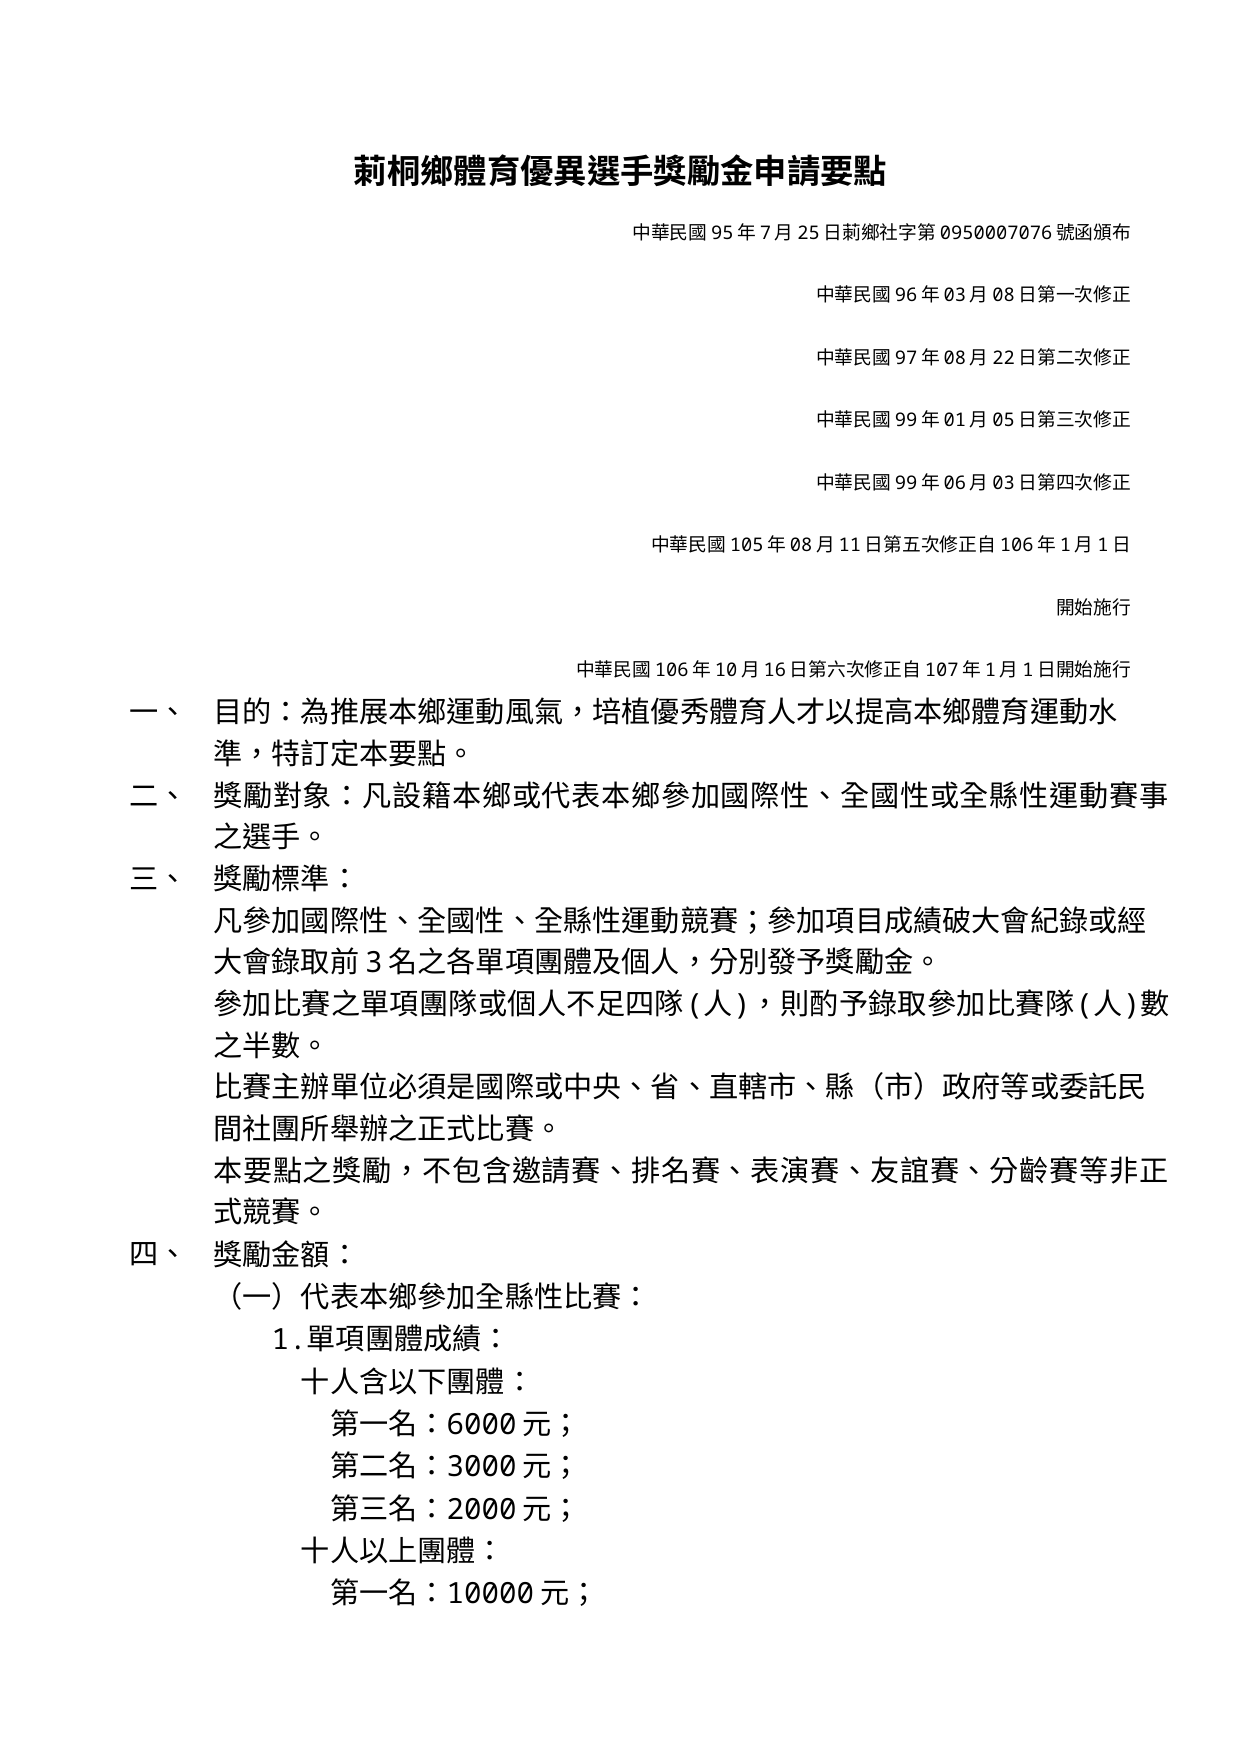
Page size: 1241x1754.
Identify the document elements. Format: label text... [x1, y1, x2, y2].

text 莿桐鄉體育優異選手獎勵金申請要點 [118, 127, 1122, 189]
text 中華民國99年06月03日第四次修正 [118, 439, 1131, 502]
text 中華民國106年10月16日第六次修正自107年1月1日開始施行 [118, 627, 1131, 689]
text 中華民國96年03月08日第一次修正 [118, 252, 1131, 314]
table_cell 二、 [118, 773, 202, 856]
table_cell 獎勵標準： 凡參加國際性、全國性、全縣性運動競賽；參加項目成績破大會紀錄或經大會錄取前3名之各單項團體及個人，分別發予獎勵金。 參加比賽之單項團隊或個人不足四隊(人)，則酌予錄取參加比賽隊(人)數之半數。 比賽主辦單位必須是國際或中央、省、直轄市、縣（市）政府等或委託民間社團所舉辦之正式比賽。 本要點之獎勵，不包含邀請賽、排名賽、表演賽、友誼賽、分齡賽等非正式競賽。 [202, 856, 1181, 1231]
text 中華民國97年08月22日第二次修正 [118, 314, 1131, 377]
text 中華民國95年7月25日莿鄉社字第0950007076號函頒布 [118, 189, 1131, 252]
table_header 一、 [118, 690, 202, 773]
table_header 目的：為推展本鄉運動風氣，培植優秀體育人才以提高本鄉體育運動水準，特訂定本要點。 [202, 690, 1181, 773]
table_cell 獎勵金額： （一）代表本鄉參加全縣性比賽： 1.單項團體成績： 十人含以下團體： 第一名：6000元； 第二名：3000元； 第三名：2000元； 十人以上團體： 第一名：10000元； [202, 1231, 1181, 1612]
table_cell 獎勵對象：凡設籍本鄉或代表本鄉參加國際性、全國性或全縣性運動賽事之選手。 [202, 773, 1181, 856]
text 中華民國99年01月05日第三次修正 [118, 377, 1131, 439]
table_cell 三、 [118, 856, 202, 1231]
text 中華民國105年08月11日第五次修正自106年1月1日開始施行 [118, 502, 1131, 627]
table_cell 四、 [118, 1231, 202, 1612]
